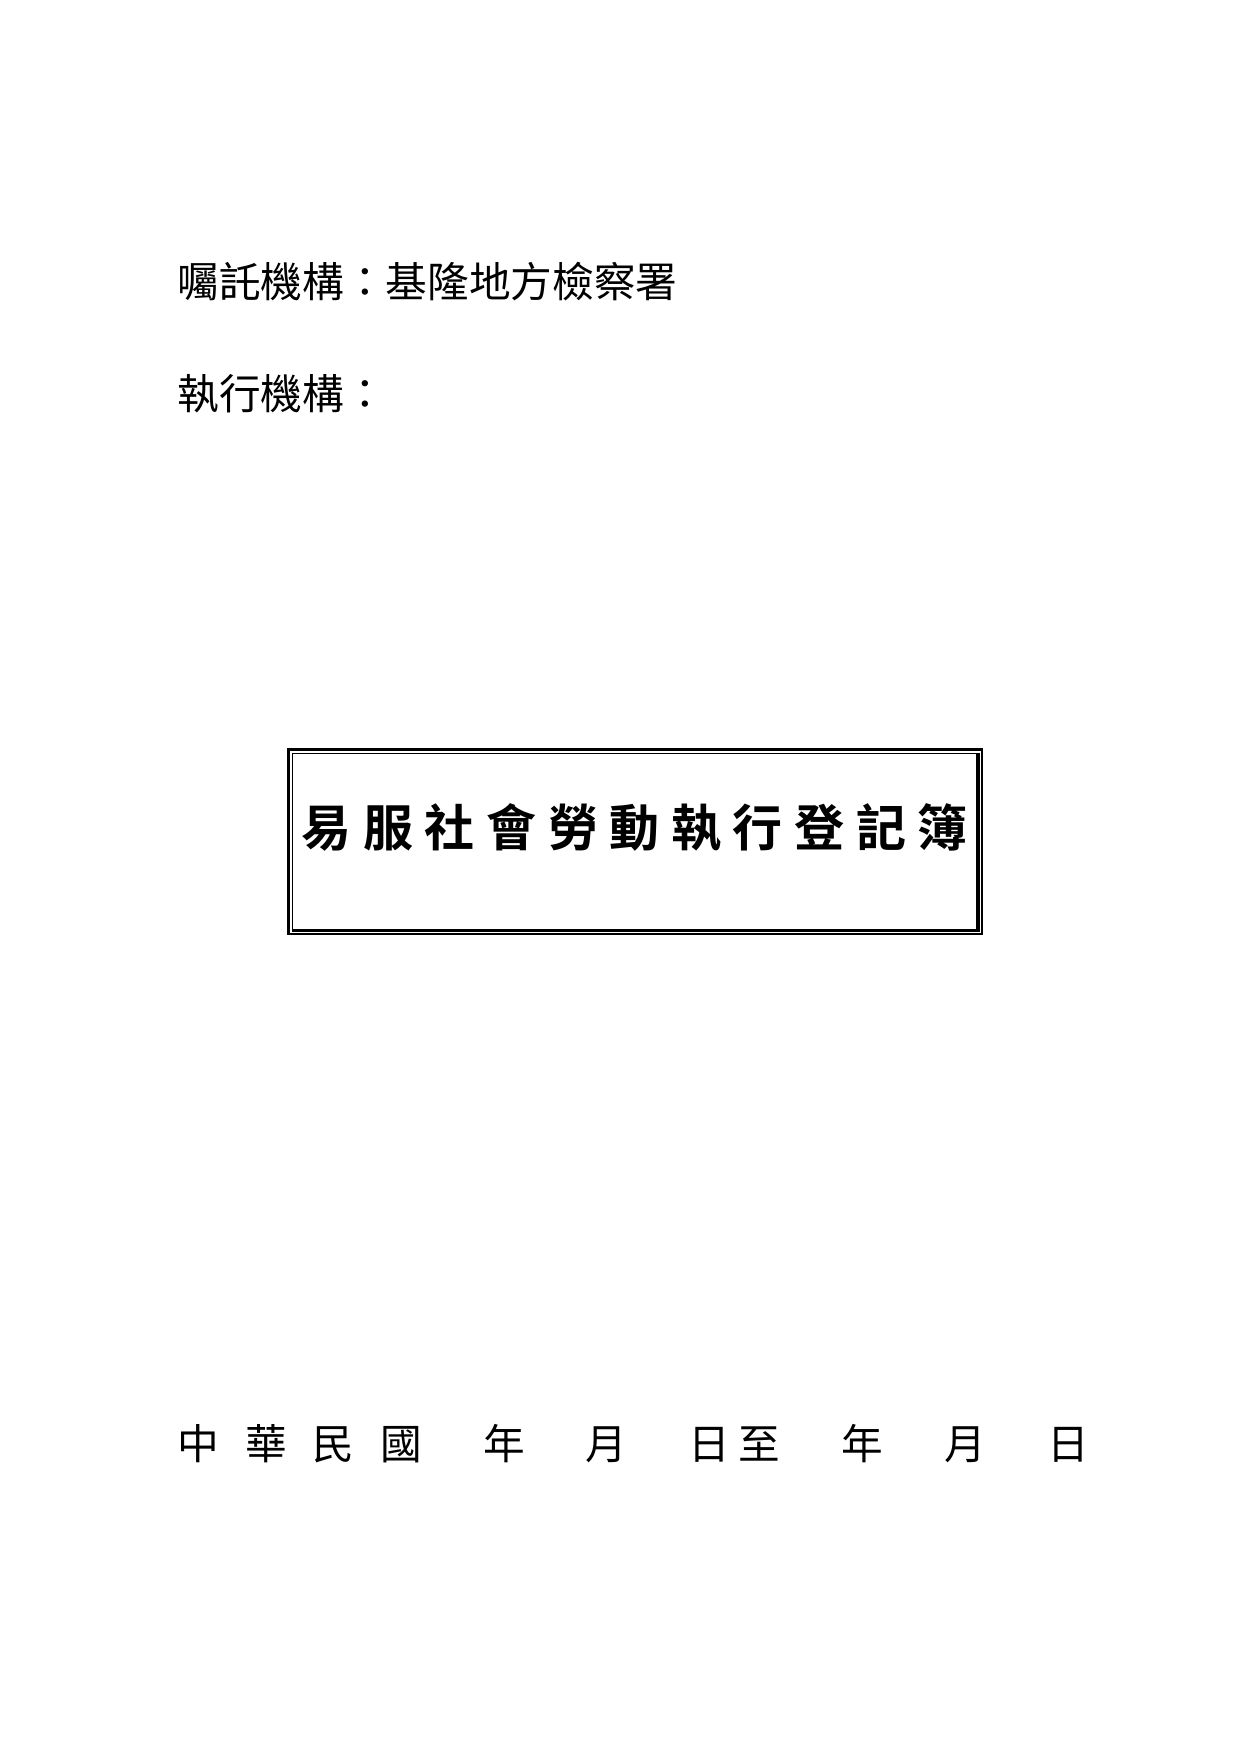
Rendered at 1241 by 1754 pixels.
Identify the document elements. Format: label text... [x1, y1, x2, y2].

text 執行機構： [177, 354, 1092, 429]
text 囑託機構：基隆地方檢察署 [177, 241, 1092, 316]
text 中 華 民 國 年 月 日至 年 月 日 [177, 1404, 1092, 1479]
table_header 易服社會勞動執行登記簿 [293, 754, 976, 929]
